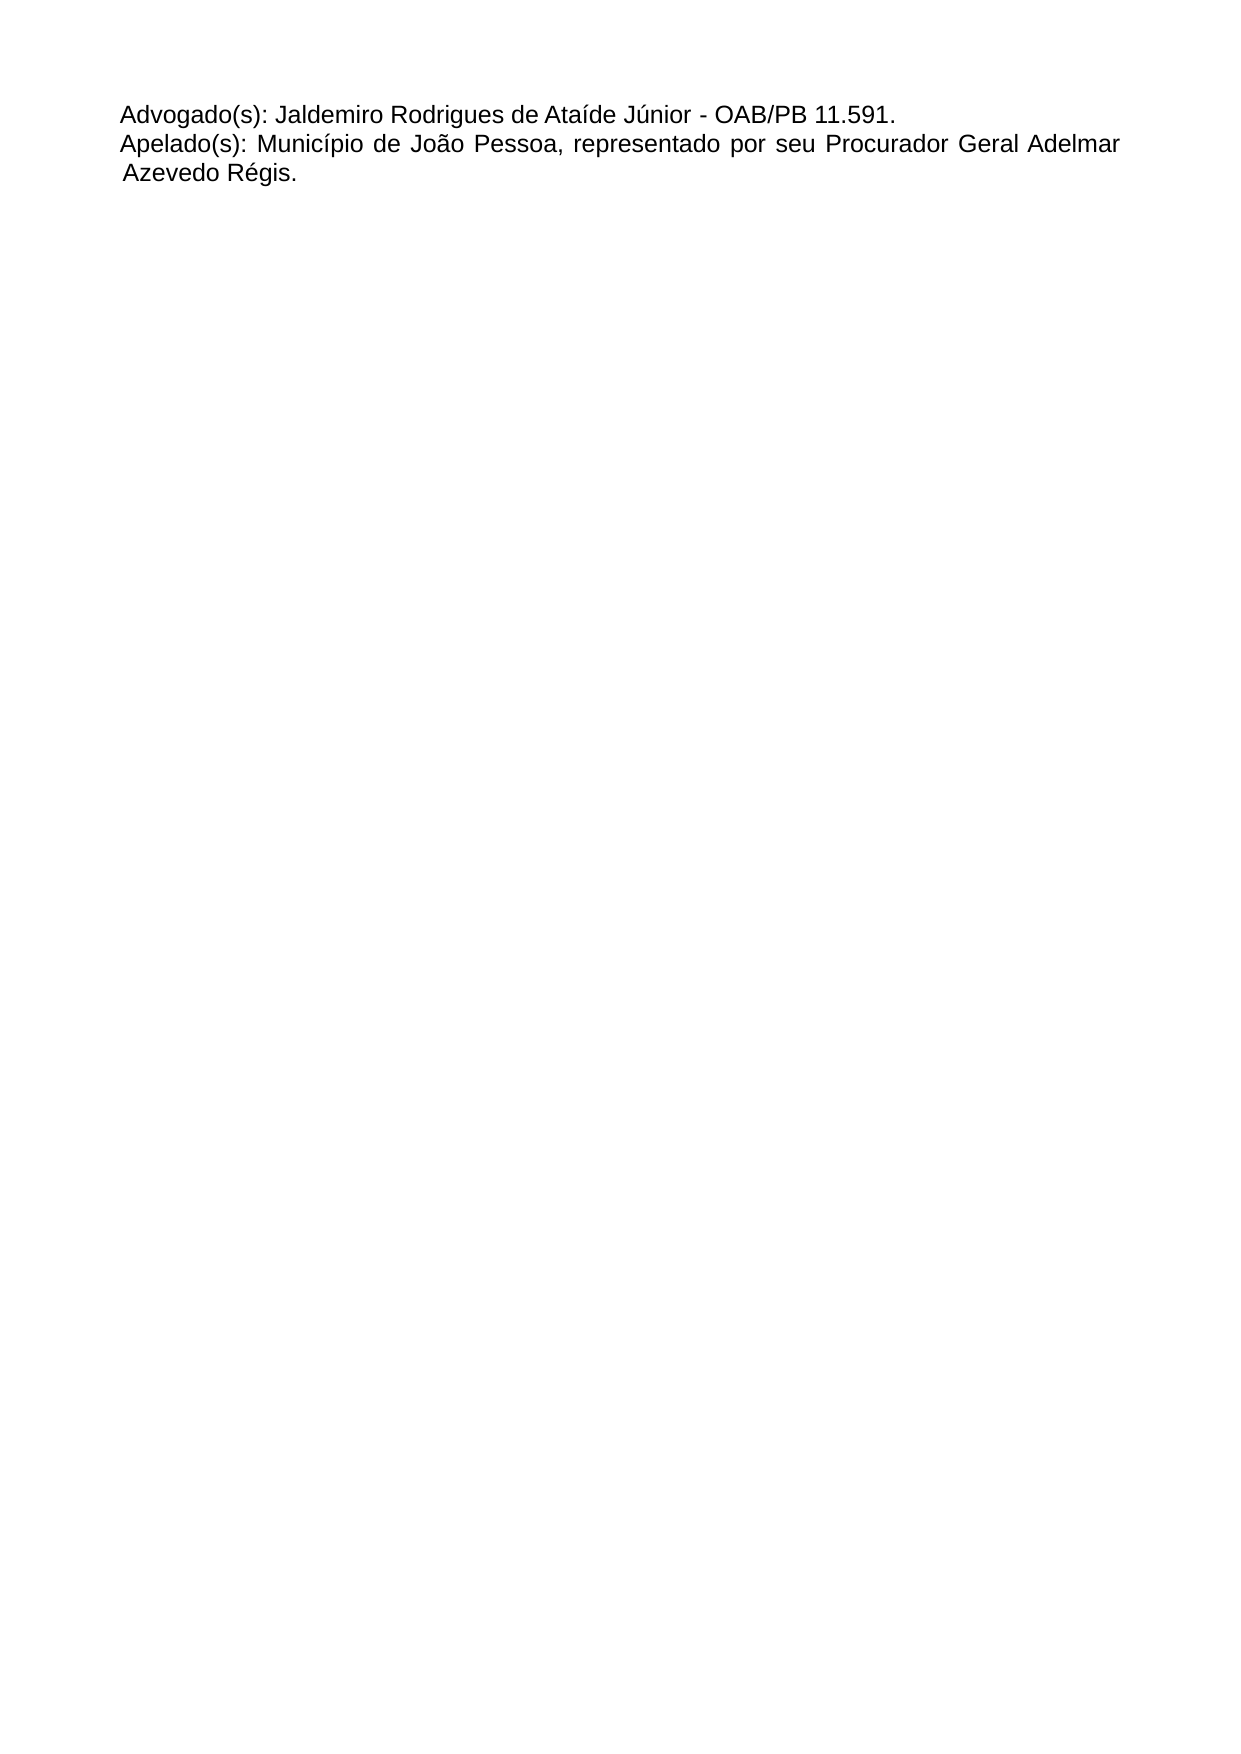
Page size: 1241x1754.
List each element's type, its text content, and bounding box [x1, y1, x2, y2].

text Advogado(s): Jaldemiro Rodrigues de Ataíde Júnior - OAB/PB 11.591. [119, 100, 1122, 129]
text Apelado(s): Município de João Pessoa, representado por seu Procurador Geral Adelmar Azevedo Régis. [119, 129, 1122, 187]
